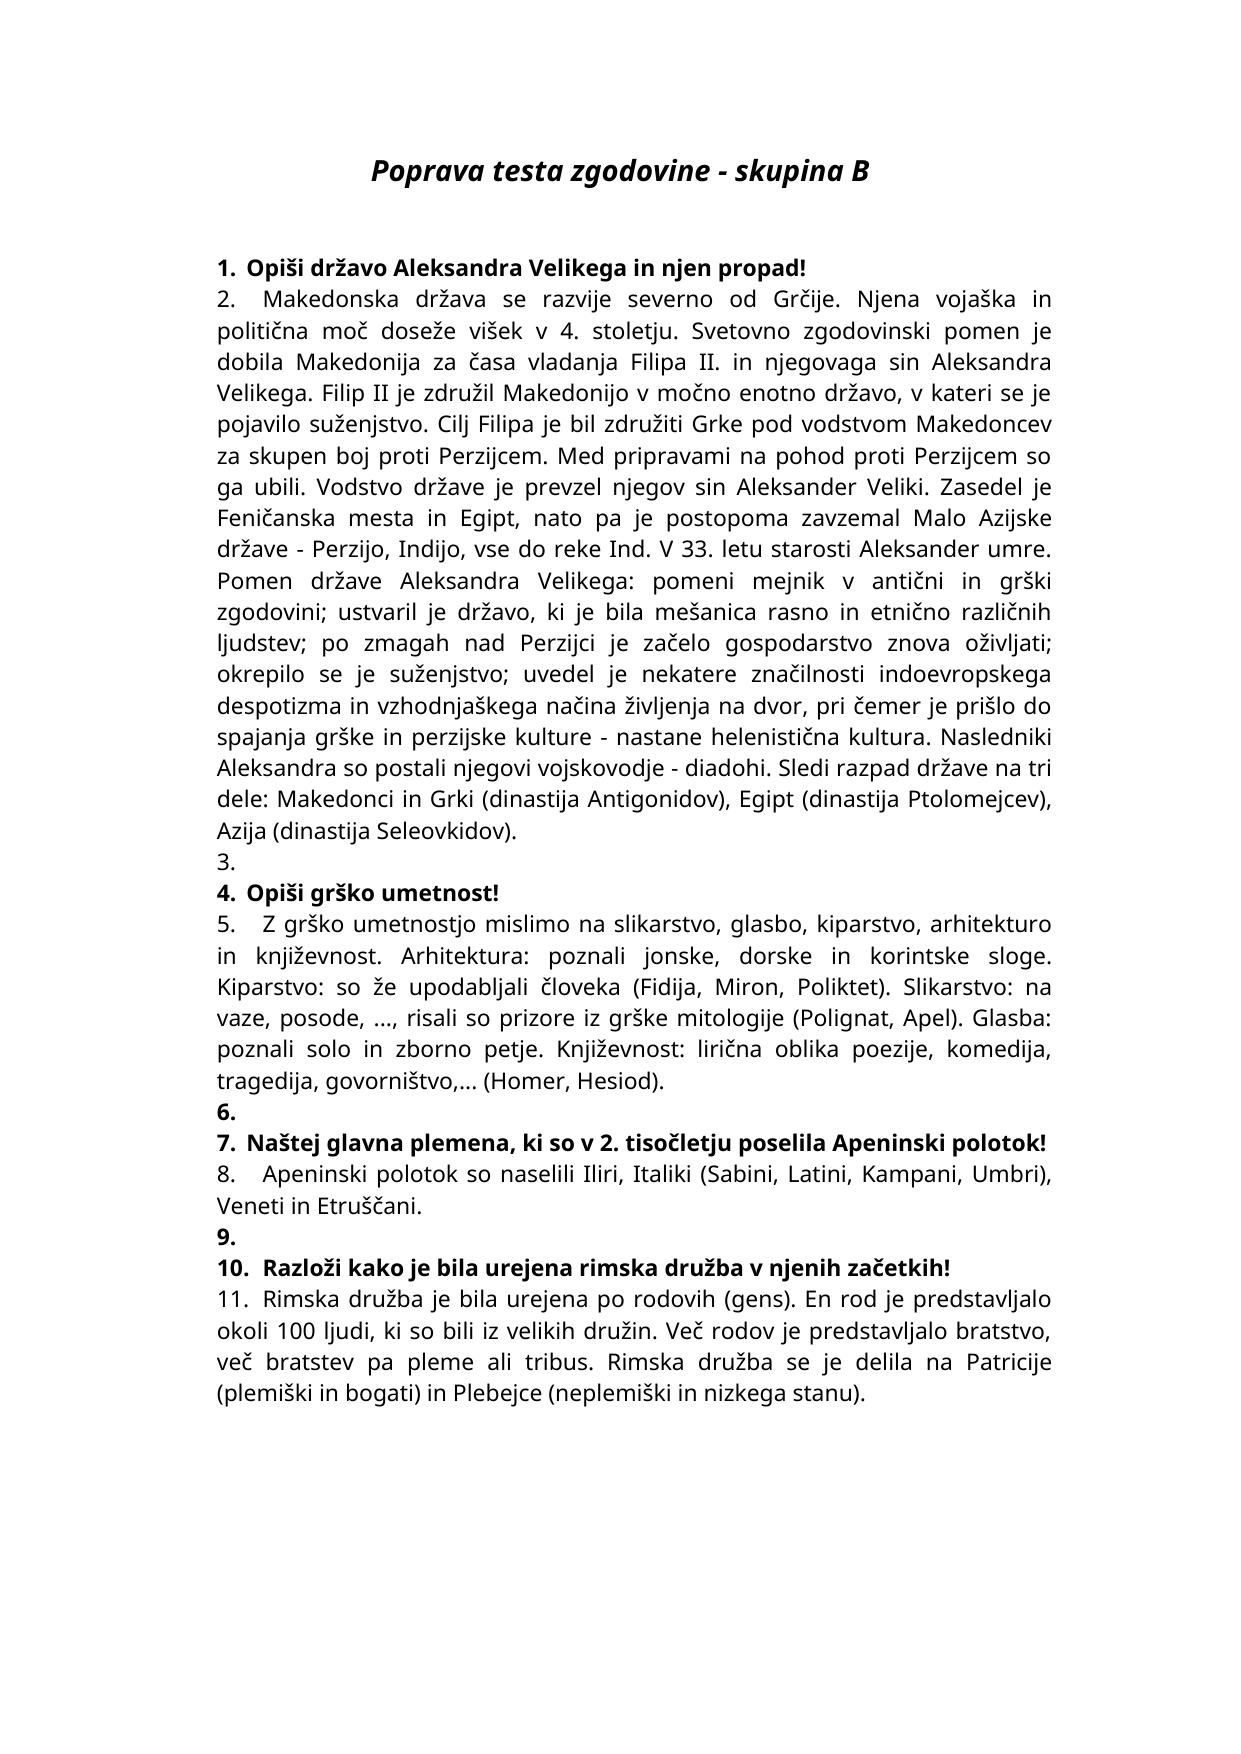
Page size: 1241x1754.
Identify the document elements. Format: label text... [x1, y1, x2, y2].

list Naštej glavna plemena, ki so v 2. tisočletju poselila Apeninski polotok! [217, 1127, 1053, 1158]
list Makedonska država se razvije severno od Grčije. Njena vojaška in politična moč doseže višek v 4. stoletju. Svetovno zgodovinski pomen je dobila Makedonija za časa vladanja Filipa II. in njegovaga sin Aleksandra Velikega. Filip II je združil Makedonijo v močno enotno državo, v kateri se je pojavilo suženjstvo. Cilj Filipa je bil združiti Grke pod vodstvom Makedoncev za skupen boj proti Perzijcem. Med pripravami na pohod proti Perzijcem so ga ubili. Vodstvo države je prevzel njegov sin Aleksander Veliki. Zasedel je Feničanska mesta in Egipt, nato pa je postopoma zavzemal Malo Azijske države - Perzijo, Indijo, vse do reke Ind. V 33. letu starosti Aleksander umre. Pomen države Aleksandra Velikega: pomeni mejnik v antični in grški zgodovini; ustvaril je državo, ki je bila mešanica rasno in etnično različnih ljudstev; po zmagah nad Perzijci je začelo gospodarstvo znova oživljati; okrepilo se je suženjstvo; uvedel je nekatere značilnosti indoevropskega despotizma in vzhodnjaškega načina življenja na dvor, pri čemer je prišlo do spajanja grške in perzijske kulture - nastane helenistična kultura. Nasledniki Aleksandra so postali njegovi vojskovodje - diadohi. Sledi razpad države na tri dele: Makedonci in Grki (dinastija Antigonidov), Egipt (dinastija Ptolomejcev), Azija (dinastija Seleovkidov). [217, 283, 1053, 846]
list Z grško umetnostjo mislimo na slikarstvo, glasbo, kiparstvo, arhitekturo in književnost. Arhitektura: poznali jonske, dorske in korintske sloge. Kiparstvo: so že upodabljali človeka (Fidija, Miron, Poliktet). Slikarstvo: na vaze, posode, ..., risali so prizore iz grške mitologije (Polignat, Apel). Glasba: poznali solo in zborno petje. Književnost: lirična oblika poezije, komedija, tragedija, govorništvo,... (Homer, Hesiod). [217, 908, 1053, 1096]
list Apeninski polotok so naselili Iliri, Italiki (Sabini, Latini, Kampani, Umbri), Veneti in Etruščani. [217, 1158, 1053, 1221]
list Rimska družba je bila urejena po rodovih (gens). En rod je predstavljalo okoli 100 ljudi, ki so bili iz velikih družin. Več rodov je predstavljalo bratstvo, več bratstev pa pleme ali tribus. Rimska družba se je delila na Patricije (plemiški in bogati) in Plebejce (neplemiški in nizkega stanu). [217, 1283, 1053, 1408]
list Razloži kako je bila urejena rimska družba v njenih začetkih! [217, 1252, 1053, 1283]
text Poprava testa zgodovine - skupina B [187, 150, 1053, 190]
list Opiši državo Aleksandra Velikega in njen propad! [217, 252, 1053, 283]
list Opiši grško umetnost! [217, 877, 1053, 908]
